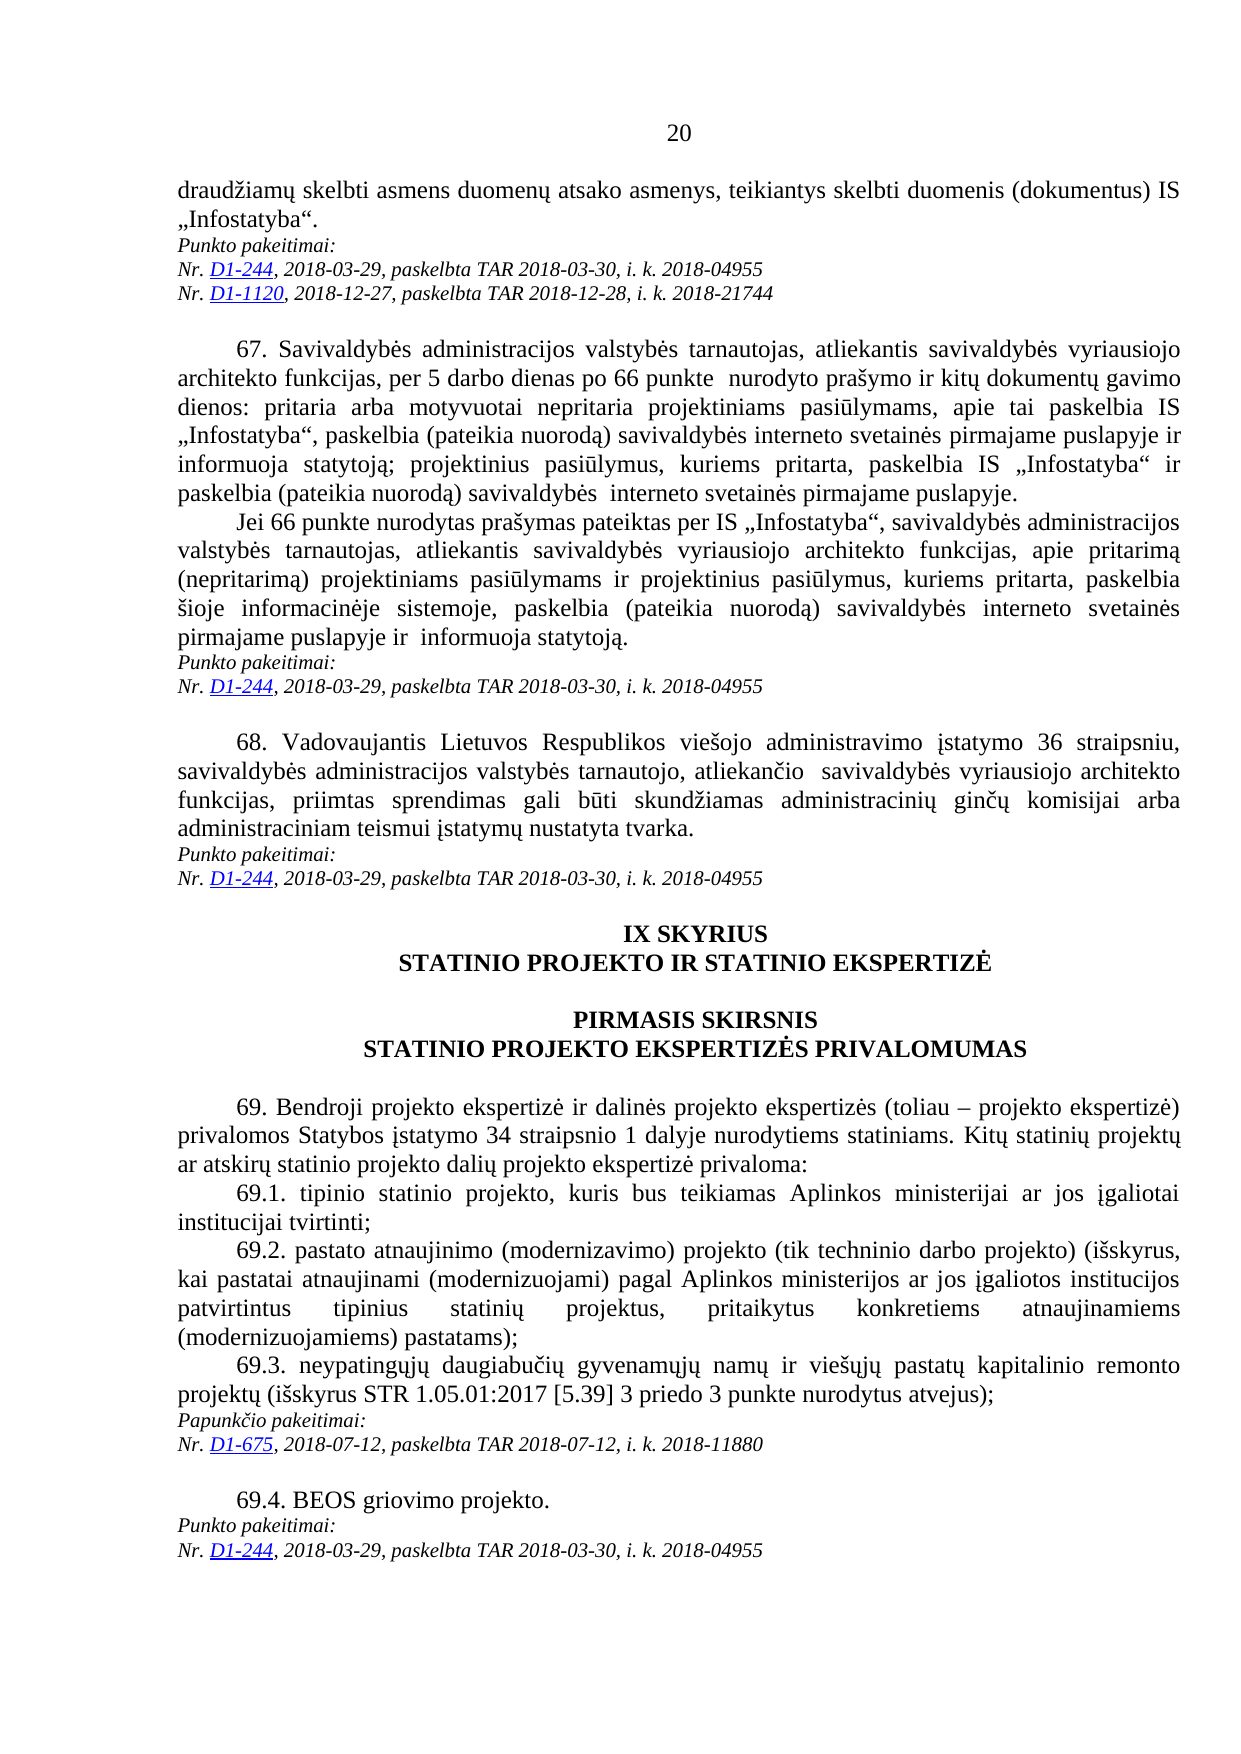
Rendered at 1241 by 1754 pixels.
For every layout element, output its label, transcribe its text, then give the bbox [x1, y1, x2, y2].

text 68. Vadovaujantis Lietuvos Respublikos viešojo administravimo įstatymo 36 straipsniu, savivaldybės administracijos valstybės tarnautojo, atliekančio savivaldybės vyriausiojo architekto funkcijas, priimtas sprendimas gali būti skundžiamas administracinių ginčų komisijai arba administraciniam teismui įstatymų nustatyta tvarka. [177, 727, 1181, 842]
text 67. Savivaldybės administracijos valstybės tarnautojas, atliekantis savivaldybės vyriausiojo architekto funkcijas, per 5 darbo dienas po 66 punkte nurodyto prašymo ir kitų dokumentų gavimo dienos: pritaria arba motyvuotai nepritaria projektiniams pasiūlymams, apie tai paskelbia IS „Infostatyba“, paskelbia (pateikia nuorodą) savivaldybės interneto svetainės pirmajame puslapyje ir informuoja statytoją; projektinius pasiūlymus, kuriems pritarta, paskelbia IS „Infostatyba“ ir paskelbia (pateikia nuorodą) savivaldybės interneto svetainės pirmajame puslapyje. [177, 334, 1181, 507]
text STATINIO PROJEKTO IR STATINIO EKSPERTIZĖ [177, 948, 1181, 977]
text Nr. D1-244, 2018-03-29, paskelbta TAR 2018-03-30, i. k. 2018-04955 [177, 1537, 1181, 1562]
text 69.3. neypatingųjų daugiabučių gyvenamųjų namų ir viešųjų pastatų kapitalinio remonto projektų (išskyrus STR 1.05.01:2017 [5.39] 3 priedo 3 punkte nurodytus atvejus); [177, 1350, 1181, 1408]
text PIRMASIS SKIRSNIS [177, 1005, 1181, 1034]
text STATINIO PROJEKTO EKSPERTIZĖS PRIVALOMUMAS [177, 1034, 1181, 1063]
text 69.4. BEOS griovimo projekto. [177, 1485, 1181, 1513]
text Nr. D1-244, 2018-03-29, paskelbta TAR 2018-03-30, i. k. 2018-04955 [177, 674, 1181, 698]
text Punkto pakeitimai: [177, 1513, 1181, 1537]
text Papunkčio pakeitimai: [177, 1408, 1181, 1432]
text Punkto pakeitimai: [177, 842, 1181, 866]
text 69.1. tipinio statinio projekto, kuris bus teikiamas Aplinkos ministerijai ar jos įgaliotai institucijai tvirtinti; [177, 1178, 1181, 1235]
text Punkto pakeitimai: [177, 650, 1181, 674]
text 69. Bendroji projekto ekspertizė ir dalinės projekto ekspertizės (toliau – projekto ekspertizė) privalomos Statybos įstatymo 34 straipsnio 1 dalyje nurodytiems statiniams. Kitų statinių projektų ar atskirų statinio projekto dalių projekto ekspertizė privaloma: [177, 1092, 1181, 1178]
text 69.2. pastato atnaujinimo (modernizavimo) projekto (tik techninio darbo projekto) (išskyrus, kai pastatai atnaujinami (modernizuojami) pagal Aplinkos ministerijos ar jos įgaliotos institucijos patvirtintus tipinius statinių projektus, pritaikytus konkretiems atnaujinamiems (modernizuojamiems) pastatams); [177, 1235, 1181, 1350]
text draudžiamų skelbti asmens duomenų atsako asmenys, teikiantys skelbti duomenis (dokumentus) IS „Infostatyba“. [177, 176, 1181, 233]
text Punkto pakeitimai: [177, 233, 1181, 257]
text Nr. D1-244, 2018-03-29, paskelbta TAR 2018-03-30, i. k. 2018-04955 [177, 257, 1181, 281]
text IX SKYRIUS [177, 919, 1181, 948]
text Nr. D1-244, 2018-03-29, paskelbta TAR 2018-03-30, i. k. 2018-04955 [177, 866, 1181, 890]
text Nr. D1-1120, 2018-12-27, paskelbta TAR 2018-12-28, i. k. 2018-21744 [177, 281, 1181, 305]
text Nr. D1-675, 2018-07-12, paskelbta TAR 2018-07-12, i. k. 2018-11880 [177, 1432, 1181, 1456]
text Jei 66 punkte nurodytas prašymas pateiktas per IS „Infostatyba“, savivaldybės administracijos valstybės tarnautojas, atliekantis savivaldybės vyriausiojo architekto funkcijas, apie pritarimą (nepritarimą) projektiniams pasiūlymams ir projektinius pasiūlymus, kuriems pritarta, paskelbia šioje informacinėje sistemoje, paskelbia (pateikia nuorodą) savivaldybės interneto svetainės pirmajame puslapyje ir informuoja statytoją. [177, 507, 1181, 650]
